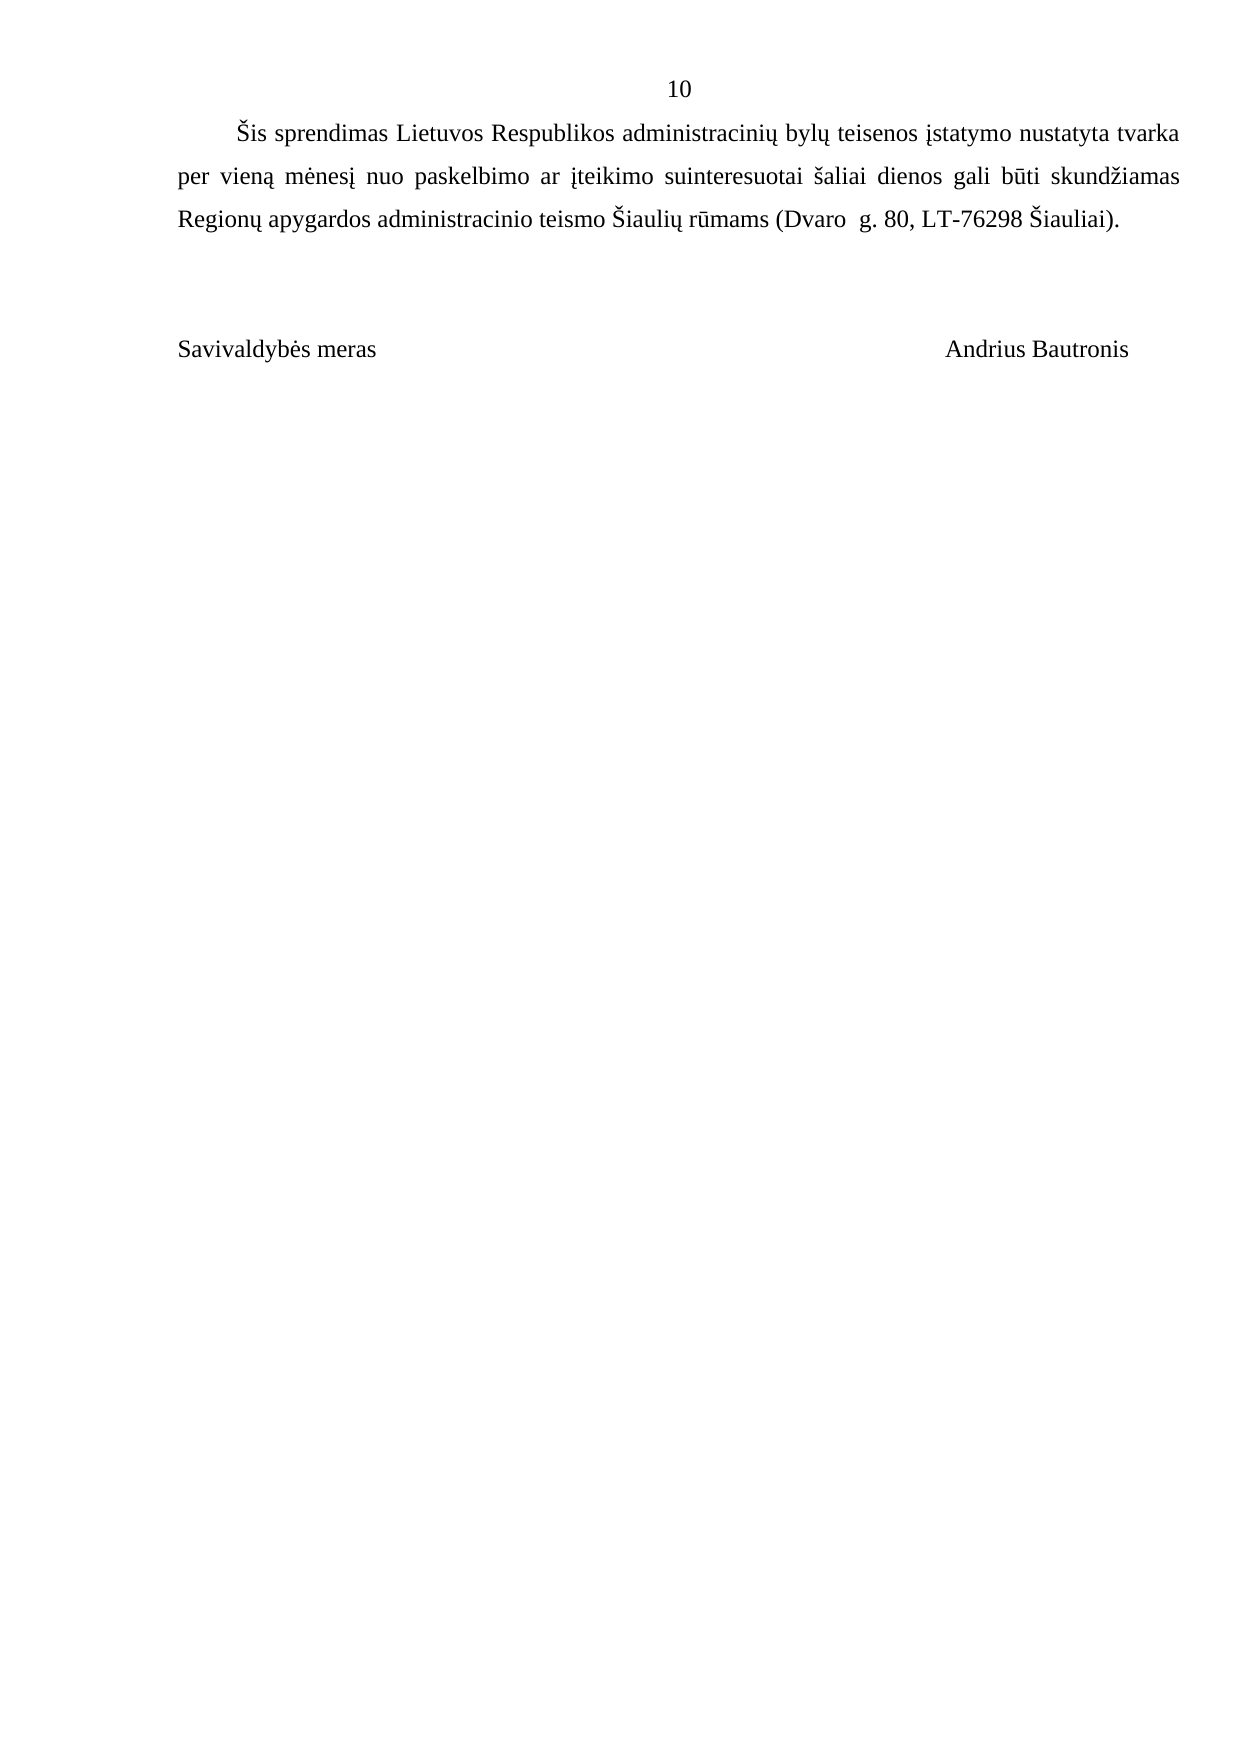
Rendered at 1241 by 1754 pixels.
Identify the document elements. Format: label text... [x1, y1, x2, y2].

text Šis sprendimas Lietuvos Respublikos administracinių bylų teisenos įstatymo nustatyta tvarka per vieną mėnesį nuo paskelbimo ar įteikimo suinteresuotai šaliai dienos gali būti skundžiamas Regionų apygardos administracinio teismo Šiaulių rūmams (Dvaro g. 80, LT-76298 Šiauliai). [177, 118, 1181, 233]
text Savivaldybės meras Andrius Bautronis [177, 334, 1181, 362]
